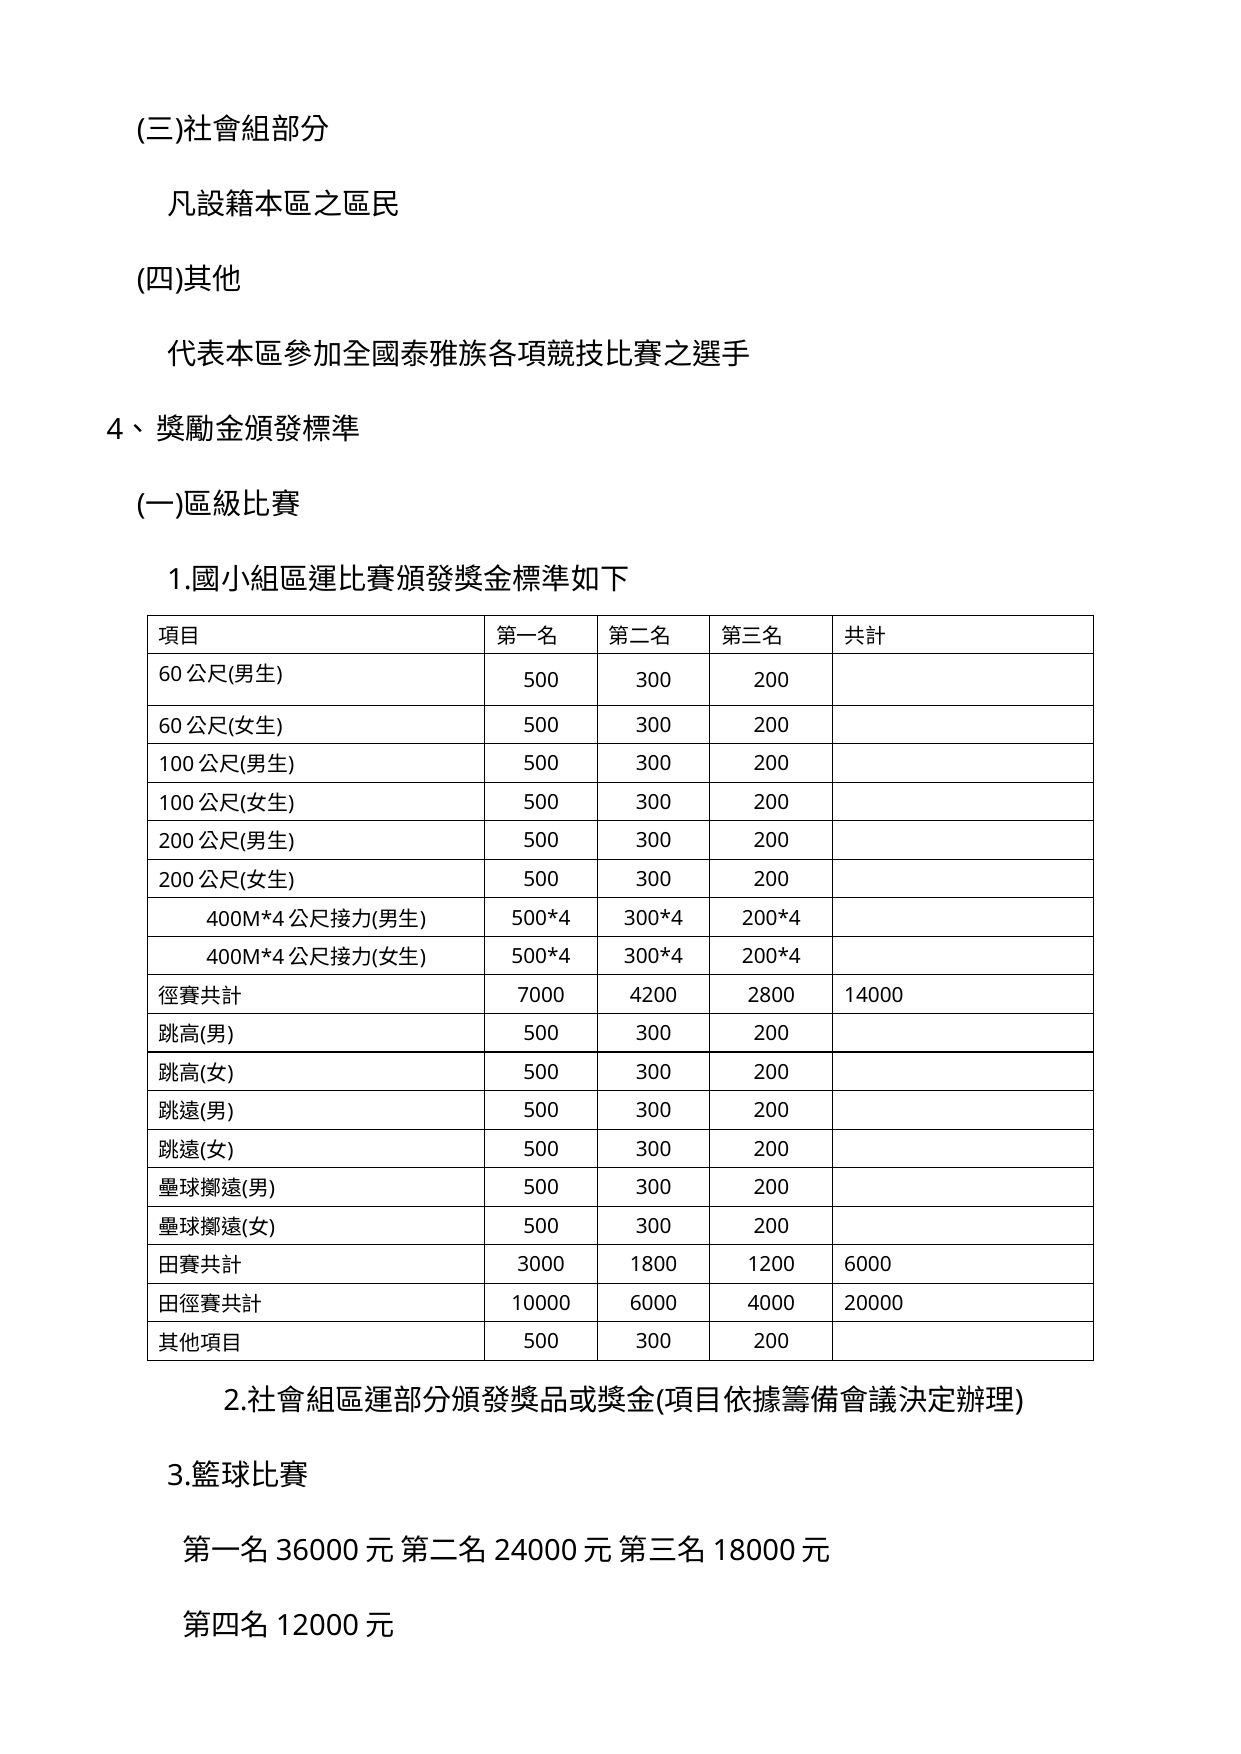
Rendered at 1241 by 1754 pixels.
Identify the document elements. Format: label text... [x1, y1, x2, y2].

table_cell 跳遠(女) [148, 1130, 484, 1167]
text (四)其他 [106, 239, 1134, 314]
table_cell 200 [710, 706, 832, 743]
table_cell 500 [485, 744, 597, 782]
table_cell [833, 1053, 1093, 1090]
table_cell [833, 783, 1093, 820]
list 獎勵金頒發標準 [106, 389, 1134, 464]
table_cell 500 [485, 821, 597, 859]
table_cell 壘球擲遠(女) [148, 1207, 484, 1244]
table_cell 500*4 [485, 937, 597, 974]
table_header 第二名 [598, 616, 709, 653]
table_cell 300*4 [598, 898, 709, 936]
table_cell [833, 1014, 1093, 1051]
table_cell 300 [598, 706, 709, 743]
table_cell [833, 1207, 1093, 1244]
table_cell 400M*4公尺接力(男生) [148, 898, 484, 936]
table_cell 10000 [485, 1284, 597, 1321]
table_cell 500*4 [485, 898, 597, 936]
table_cell 500 [485, 1207, 597, 1244]
text 凡設籍本區之區民 [106, 164, 1134, 239]
table_cell 100公尺(女生) [148, 783, 484, 820]
table_cell 200 [710, 654, 832, 704]
table_cell 300 [598, 1207, 709, 1244]
text 1.國小組區運比賽頒發獎金標準如下 [106, 539, 1134, 614]
table_cell 200*4 [710, 937, 832, 974]
table_cell 300 [598, 744, 709, 782]
table_cell 200 [710, 860, 832, 897]
table_cell [833, 744, 1093, 782]
table_cell 500 [485, 860, 597, 897]
table_cell 300 [598, 1091, 709, 1128]
table_cell 60公尺(女生) [148, 706, 484, 743]
table_cell 200 [710, 1322, 832, 1360]
table_cell 6000 [598, 1284, 709, 1321]
table_cell 300*4 [598, 937, 709, 974]
table_cell 500 [485, 1322, 597, 1360]
table_cell 500 [485, 1168, 597, 1206]
text 第四名12000元 [106, 1586, 1134, 1661]
text 第一名36000元 第二名24000元 第三名18000元 [106, 1511, 1134, 1586]
text 代表本區參加全國泰雅族各項競技比賽之選手 [106, 314, 1134, 389]
table_header 項目 [148, 616, 484, 653]
table_cell 200 [710, 1091, 832, 1128]
table_header 第一名 [485, 616, 597, 653]
table_cell [833, 821, 1093, 859]
table_cell 300 [598, 1014, 709, 1051]
table_cell 200 [710, 1168, 832, 1206]
table_cell 300 [598, 1168, 709, 1206]
text (一)區級比賽 [106, 464, 1134, 539]
table_cell 200 [710, 1053, 832, 1090]
table_header 共計 [833, 616, 1093, 653]
table_cell 4200 [598, 975, 709, 1013]
table_cell [833, 1091, 1093, 1128]
table_cell 400M*4公尺接力(女生) [148, 937, 484, 974]
table_cell 其他項目 [148, 1322, 484, 1360]
table_cell 200 [710, 821, 832, 859]
table_cell 300 [598, 783, 709, 820]
table_cell 300 [598, 1053, 709, 1090]
table_header 第三名 [710, 616, 832, 653]
table_cell 1800 [598, 1245, 709, 1283]
table_cell 壘球擲遠(男) [148, 1168, 484, 1206]
table_cell 300 [598, 1322, 709, 1360]
table_cell 300 [598, 860, 709, 897]
table_cell 1200 [710, 1245, 832, 1283]
table_cell 3000 [485, 1245, 597, 1283]
table_cell 20000 [833, 1284, 1093, 1321]
table_cell 跳遠(男) [148, 1091, 484, 1128]
table_cell [833, 706, 1093, 743]
table_cell 300 [598, 654, 709, 704]
table_cell 200公尺(女生) [148, 860, 484, 897]
table_cell 跳高(男) [148, 1014, 484, 1051]
table_cell 徑賽共計 [148, 975, 484, 1013]
table_cell [833, 860, 1093, 897]
table_cell [833, 1168, 1093, 1206]
table_cell [833, 1322, 1093, 1360]
table_cell 300 [598, 821, 709, 859]
table_cell 200 [710, 1130, 832, 1167]
table_cell 300 [598, 1130, 709, 1167]
table_cell 2800 [710, 975, 832, 1013]
table_cell [833, 937, 1093, 974]
table_cell 6000 [833, 1245, 1093, 1283]
table_cell 200*4 [710, 898, 832, 936]
table_cell 4000 [710, 1284, 832, 1321]
table_cell 田賽共計 [148, 1245, 484, 1283]
table_cell 田徑賽共計 [148, 1284, 484, 1321]
table_cell 500 [485, 654, 597, 704]
table_cell 500 [485, 783, 597, 820]
table_cell 500 [485, 1053, 597, 1090]
table_cell 500 [485, 1130, 597, 1167]
table_cell 200 [710, 1014, 832, 1051]
text (三)社會組部分 [106, 89, 1134, 164]
table_cell 200 [710, 1207, 832, 1244]
table_cell 200公尺(男生) [148, 821, 484, 859]
table_cell 14000 [833, 975, 1093, 1013]
table_cell 200 [710, 783, 832, 820]
table_cell [833, 898, 1093, 936]
text 3.籃球比賽 [106, 1436, 1134, 1511]
table_cell 200 [710, 744, 832, 782]
table_cell [833, 654, 1093, 704]
table_cell 7000 [485, 975, 597, 1013]
table_cell 500 [485, 1091, 597, 1128]
table_cell 跳高(女) [148, 1053, 484, 1090]
table_cell 500 [485, 706, 597, 743]
text 2.社會組區運部分頒發獎品或獎金(項目依據籌備會議決定辦理) [106, 1361, 1134, 1436]
table_cell [833, 1130, 1093, 1167]
table_cell 500 [485, 1014, 597, 1051]
table_cell 100公尺(男生) [148, 744, 484, 782]
table_cell 60公尺(男生) [148, 654, 484, 704]
